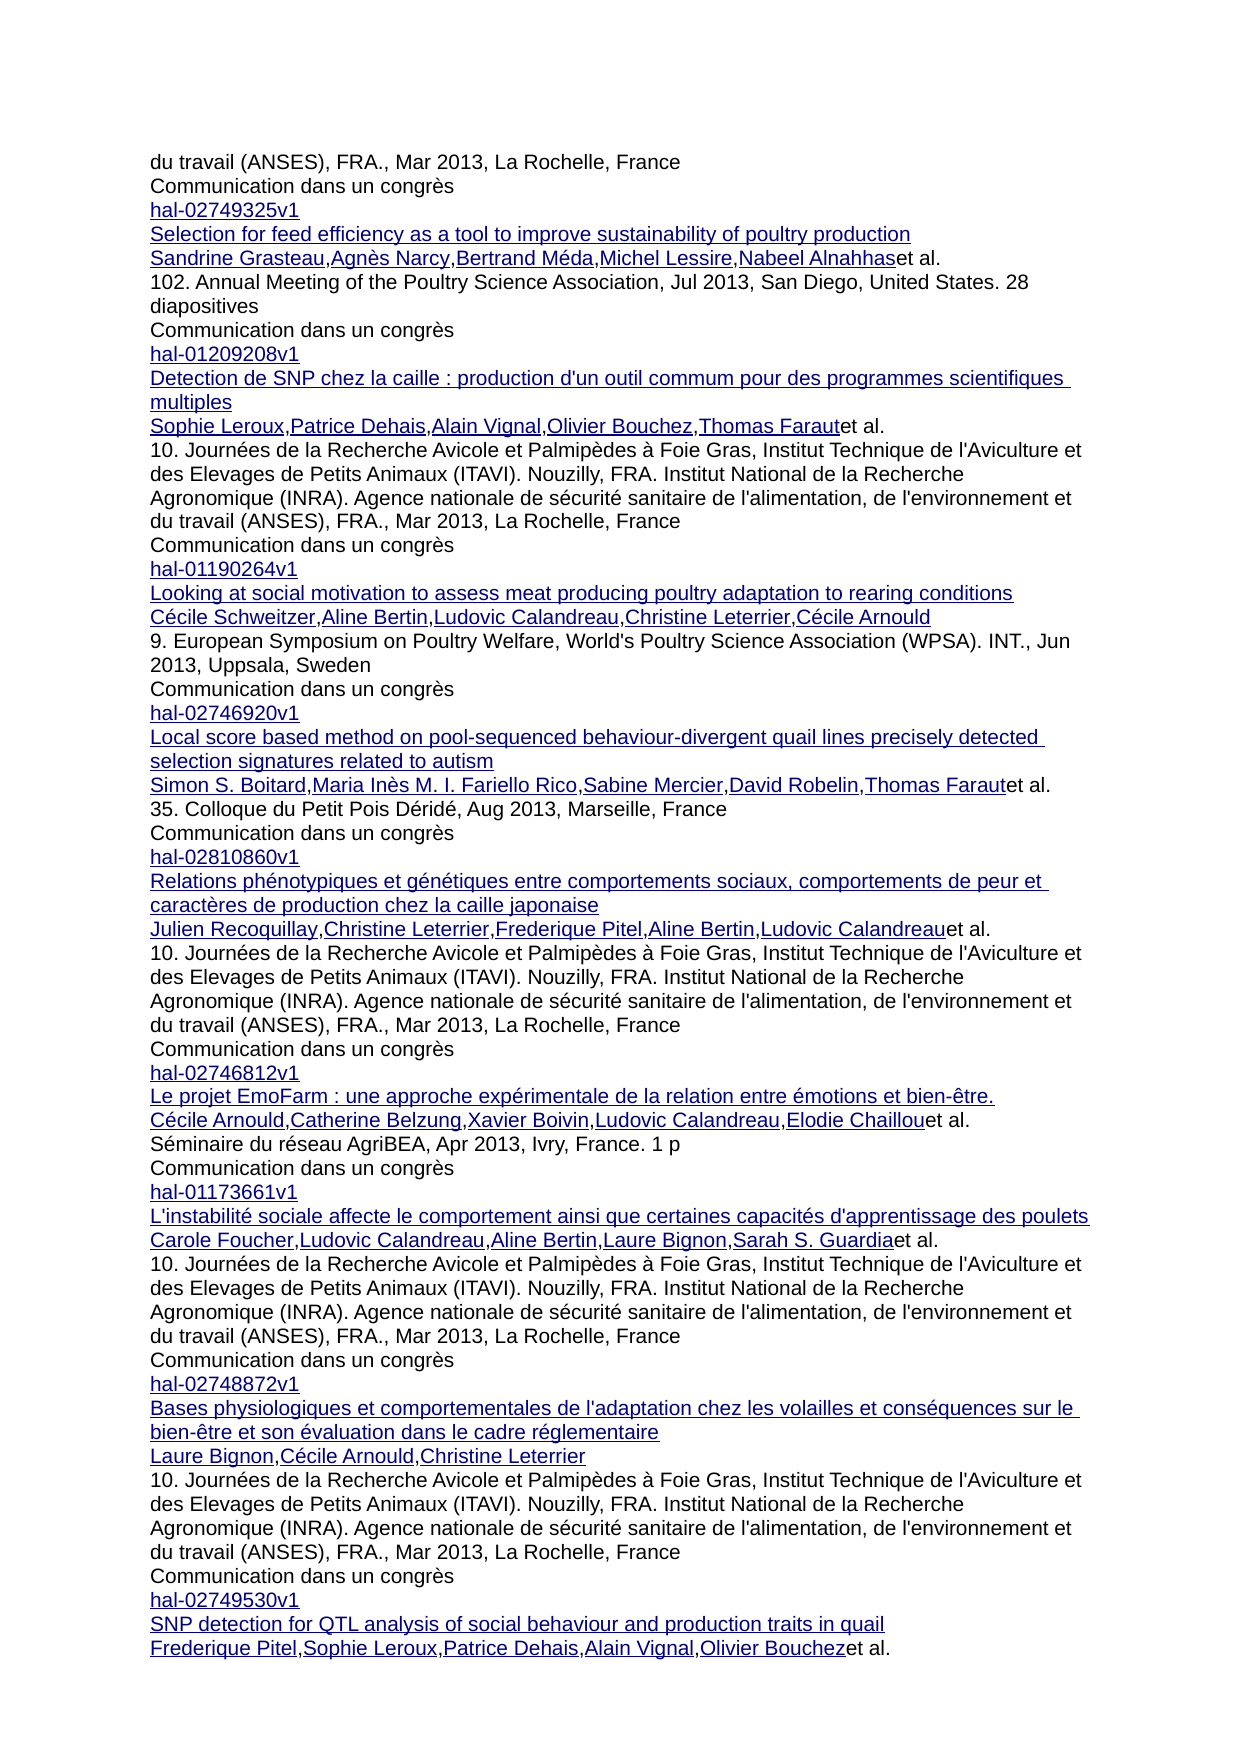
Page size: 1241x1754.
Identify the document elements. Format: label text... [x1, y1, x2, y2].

table_cell Le projet EmoFarm : une approche expérimentale de la relation entre émotions et bien-être. Cécile Arnould,Catherine Belzung,Xavier Boivin,Ludovic Calandreau,Elodie Chaillouet al. Séminaire du réseau AgriBEA, Apr 2013, Ivry, France. 1 p Communication dans un congrès hal-01173661v1 [150, 1084, 1090, 1204]
table_cell SNP detection for QTL analysis of social behaviour and production traits in quail Frederique Pitel,Sophie Leroux,Patrice Dehais,Alain Vignal,Olivier Bouchezet al. [150, 1611, 1090, 1659]
table_cell Selection for feed efficiency as a tool to improve sustainability of poultry production Sandrine Grasteau,Agnès Narcy,Bertrand Méda,Michel Lessire,Nabeel Alnahhaset al. 102. Annual Meeting of the Poultry Science Association, Jul 2013, San Diego, United States. 28 diapositives Communication dans un congrès hal-01209208v1 [150, 222, 1090, 366]
table_cell L'instabilité sociale affecte le comportement ainsi que certaines capacités d'apprentissage des poulets [150, 1204, 1090, 1225]
table_cell Detection de SNP chez la caille : production d'un outil commum pour des programmes scientifiques multiples Sophie Leroux,Patrice Dehais,Alain Vignal,Olivier Bouchez,Thomas Farautet al. 10. Journées de la Recherche Avicole et Palmipèdes à Foie Gras, Institut Technique de l'Aviculture et des Elevages de Petits Animaux (ITAVI). Nouzilly, FRA. Institut National de la Recherche Agronomique (INRA). Agence nationale de sécurité sanitaire de l'alimentation, de l'environnement et du travail (ANSES), FRA., Mar 2013, La Rochelle, France Communication dans un congrès hal-01190264v1 [150, 366, 1090, 581]
table_cell Carole Foucher,Ludovic Calandreau,Aline Bertin,Laure Bignon,Sarah S. Guardiaet al. 10. Journées de la Recherche Avicole et Palmipèdes à Foie Gras, Institut Technique de l'Aviculture et des Elevages de Petits Animaux (ITAVI). Nouzilly, FRA. Institut National de la Recherche Agronomique (INRA). Agence nationale de sécurité sanitaire de l'alimentation, de l'environnement et du travail (ANSES), FRA., Mar 2013, La Rochelle, France Communication dans un congrès hal-02748872v1 [150, 1226, 1090, 1396]
table_cell Local score based method on pool-sequenced behaviour-divergent quail lines precisely detected selection signatures related to autism Simon S. Boitard,Maria Inès M. I. Fariello Rico,Sabine Mercier,David Robelin,Thomas Farautet al. 35. Colloque du Petit Pois Déridé, Aug 2013, Marseille, France Communication dans un congrès hal-02810860v1 [150, 725, 1090, 869]
table_cell Relations phénotypiques et génétiques entre comportements sociaux, comportements de peur et caractères de production chez la caille japonaise Julien Recoquillay,Christine Leterrier,Frederique Pitel,Aline Bertin,Ludovic Calandreauet al. 10. Journées de la Recherche Avicole et Palmipèdes à Foie Gras, Institut Technique de l'Aviculture et des Elevages de Petits Animaux (ITAVI). Nouzilly, FRA. Institut National de la Recherche Agronomique (INRA). Agence nationale de sécurité sanitaire de l'alimentation, de l'environnement et du travail (ANSES), FRA., Mar 2013, La Rochelle, France Communication dans un congrès hal-02746812v1 [150, 869, 1090, 1084]
table_cell Bases physiologiques et comportementales de l'adaptation chez les volailles et conséquences sur le bien-être et son évaluation dans le cadre réglementaire Laure Bignon,Cécile Arnould,Christine Leterrier 10. Journées de la Recherche Avicole et Palmipèdes à Foie Gras, Institut Technique de l'Aviculture et des Elevages de Petits Animaux (ITAVI). Nouzilly, FRA. Institut National de la Recherche Agronomique (INRA). Agence nationale de sécurité sanitaire de l'alimentation, de l'environnement et du travail (ANSES), FRA., Mar 2013, La Rochelle, France Communication dans un congrès hal-02749530v1 [150, 1396, 1090, 1611]
table_cell du travail (ANSES), FRA., Mar 2013, La Rochelle, France Communication dans un congrès hal-02749325v1 [150, 150, 1090, 222]
table_cell Looking at social motivation to assess meat producing poultry adaptation to rearing conditions Cécile Schweitzer,Aline Bertin,Ludovic Calandreau,Christine Leterrier,Cécile Arnould 9. European Symposium on Poultry Welfare, World's Poultry Science Association (WPSA). INT., Jun 2013, Uppsala, Sweden Communication dans un congrès hal-02746920v1 [150, 581, 1090, 725]
